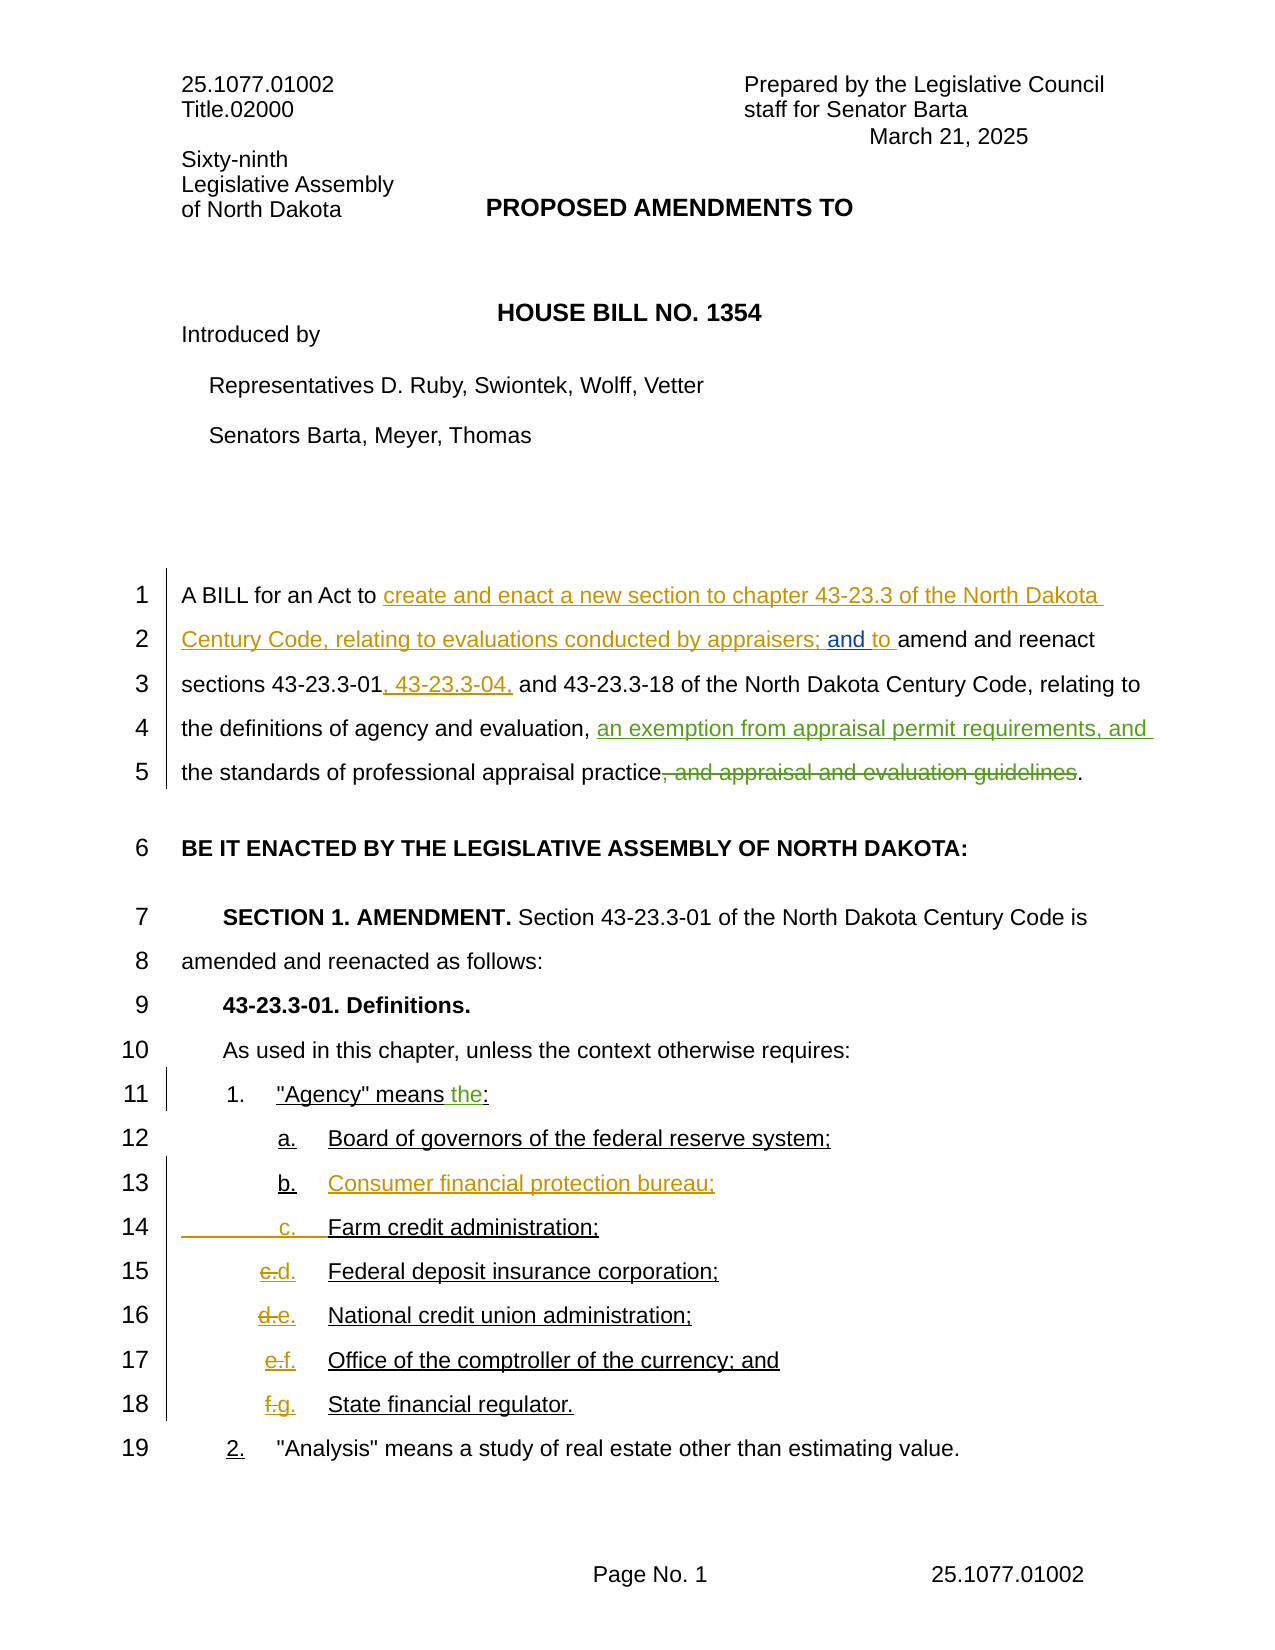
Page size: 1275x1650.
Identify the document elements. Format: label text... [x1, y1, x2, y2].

text a. Board of governors of the federal reserve system; [181, 1111, 1154, 1156]
text 2. "Analysis" means a study of real estate other than estimating value. [181, 1421, 1154, 1465]
text BE IT ENACTED BY THE LEGISLATIVE ASSEMBLY OF NORTH DAKOTA: [181, 821, 1154, 865]
text g. State financial regulator. [181, 1377, 1154, 1421]
text SECTION 1. AMENDMENT. Section 43‑23.3‑01 of the North Dakota Century Code is amended and reenacted as follows: [181, 890, 1154, 978]
title PROPOSED AMENDMENTS TO [486, 192, 872, 221]
text Representatives D. Ruby, Swiontek, Wolff, Vetter [208, 375, 1154, 398]
text As used in this chapter, unless the context otherwise requires: [181, 1023, 1154, 1067]
text e. National credit union administration; [181, 1288, 1154, 1333]
text c. Farm credit administration; [181, 1200, 1154, 1244]
text Introduced by [181, 323, 1154, 348]
text 1. "Agency" means the: [181, 1067, 1154, 1111]
title A BILL for an Act to create and enact a new section to chapter 43‑23.3 of the North Dakota Century Code, relating to evaluations conducted by appraisers; and to amend and reenact sections 43‑23.3‑01, 43‑23.3‑04, and 43‑23.3‑18 of the North Dakota Century Code, relating to the definitions of agency and evaluation, an exemption from appraisal permit requirements, and the standards of professional appraisal practice. [181, 568, 1154, 789]
text f. Office of the comptroller of the currency; and [181, 1333, 1154, 1377]
text b. Consumer financial protection bureau; [181, 1156, 1154, 1200]
table_cell March 21, 2025 [744, 123, 1153, 173]
text of North Dakota [181, 198, 1154, 223]
text Legislative Assembly [181, 173, 1154, 198]
text Senators Barta, Meyer, Thomas [208, 425, 1154, 448]
text d. Federal deposit insurance corporation; [181, 1244, 1154, 1288]
table_cell Sixty-ninth [181, 123, 744, 173]
table_header 25.1077.01002 Title.02000 [181, 73, 744, 123]
subtitle 43‑23.3‑01. Definitions. [181, 978, 1154, 1023]
table_header Prepared by the Legislative Council staff for Senator Barta [744, 73, 1153, 123]
title House BILL NO. 1354 [490, 297, 762, 326]
